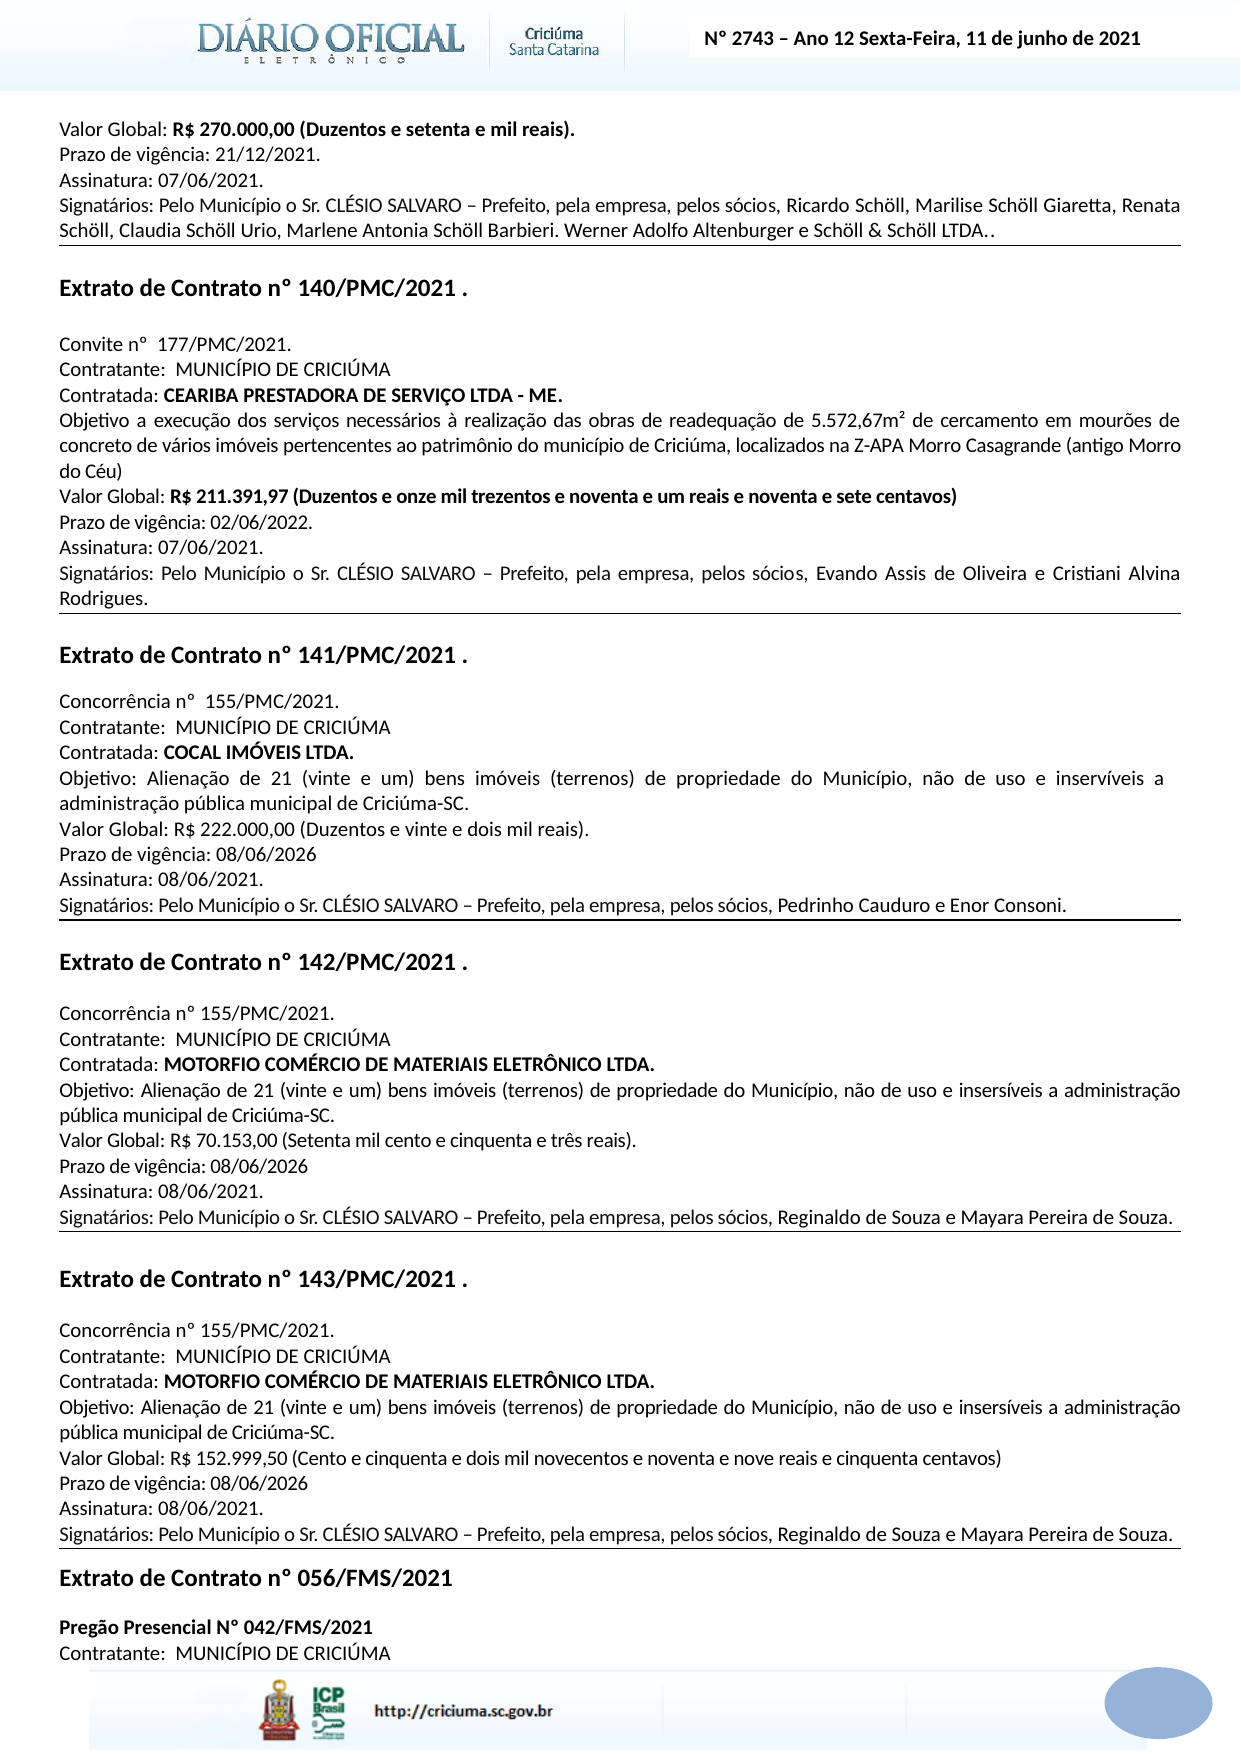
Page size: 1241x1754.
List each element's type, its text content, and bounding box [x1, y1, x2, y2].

text Objetivo: Alienação de 21 (vinte e um) bens imóveis (terrenos) de propriedade do Município, não de uso e insersíveis a administração pública municipal de Criciúma-SC. [59, 1394, 1181, 1445]
text Valor Global: R$ 222.000,00 (Duzentos e vinte e dois mil reais). [59, 816, 1166, 841]
text Signatários: Pelo Município o Sr. CLÉSIO SALVARO – Prefeito, pela empresa, pelos sócios, Pedrinho Cauduro e Enor Consoni. [59, 892, 1181, 919]
text Concorrência nº 155/PMC/2021. [59, 1318, 1181, 1343]
text Prazo de vigência: 21/12/2021. [59, 141, 1226, 167]
text Extrato de Contrato nº 056/FMS/2021 [59, 1562, 1181, 1593]
text Convite nº 177/PMC/2021. [59, 331, 1181, 356]
text Assinatura: 08/06/2021. [59, 1496, 1181, 1521]
text Assinatura: 07/06/2021. [59, 167, 1181, 192]
text Objetivo a execução dos serviços necessários à realização das obras de readequação de 5.572,67m² de cercamento em mourões de concreto de vários imóveis pertencentes ao patrimônio do município de Criciúma, localizados na Z-APA Morro Casagrande (antigo Morro do Céu) [59, 407, 1181, 483]
text Valor Global: R$ 211.391,97 (Duzentos e onze mil trezentos e noventa e um reais e noventa e sete centavos) [59, 483, 1181, 509]
text Objetivo: Alienação de 21 (vinte e um) bens imóveis (terrenos) de propriedade do Município, não de uso e insersíveis a administração pública municipal de Criciúma-SC. [59, 1077, 1181, 1128]
text Valor Global: R$ 152.999,50 (Cento e cinquenta e dois mil novecentos e noventa e nove reais e cinquenta centavos) [59, 1445, 1181, 1470]
text Contratante: MUNICÍPIO DE CRICIÚMA [59, 1343, 1181, 1368]
text Concorrência nº 155/PMC/2021. [59, 689, 1181, 714]
text Contratante: MUNICÍPIO DE CRICIÚMA [59, 714, 1181, 739]
text Prazo de vigência: 08/06/2026 [59, 841, 1166, 867]
text Valor Global: R$ 70.153,00 (Setenta mil cento e cinquenta e três reais). [59, 1128, 1181, 1153]
text Signatários: Pelo Município o Sr. CLÉSIO SALVARO – Prefeito, pela empresa, pelos sócios, Ricardo Schöll, Marilise Schöll Giaretta, Renata Schöll, Claudia Schöll Urio, Marlene Antonia Schöll Barbieri. Werner Adolfo Altenburger e Schöll & Schöll LTDA.. [59, 192, 1181, 245]
text Prazo de vigência: 08/06/2026 [59, 1153, 1181, 1178]
text Prazo de vigência: 02/06/2022. [59, 509, 1181, 534]
text Extrato de Contrato nº 141/PMC/2021 . [59, 639, 1181, 669]
text Contratante: MUNICÍPIO DE CRICIÚMA [59, 356, 1181, 382]
text Extrato de Contrato nº 140/PMC/2021 . [59, 272, 1181, 302]
text Objetivo: Alienação de 21 (vinte e um) bens imóveis (terrenos) de propriedade do Município, não de uso e inservíveis a administração pública municipal de Criciúma-SC. [59, 765, 1166, 816]
text Signatários: Pelo Município o Sr. CLÉSIO SALVARO – Prefeito, pela empresa, pelos sócios, Reginaldo de Souza e Mayara Pereira de Souza. [59, 1521, 1181, 1548]
text Assinatura: 07/06/2021. [59, 534, 1181, 560]
text Contratada: MOTORFIO COMÉRCIO DE MATERIAIS ELETRÔNICO LTDA. [59, 1368, 1226, 1394]
text Contratada: CEARIBA PRESTADORA DE SERVIÇO LTDA - ME. [59, 382, 1226, 407]
text Signatários: Pelo Município o Sr. CLÉSIO SALVARO – Prefeito, pela empresa, pelos sócios, Reginaldo de Souza e Mayara Pereira de Souza. [59, 1204, 1181, 1231]
text Extrato de Contrato nº 142/PMC/2021 . [59, 946, 1181, 977]
text Contratante: MUNICÍPIO DE CRICIÚMA [59, 1640, 1181, 1665]
text Assinatura: 08/06/2021. [59, 1178, 1181, 1204]
text Contratada: MOTORFIO COMÉRCIO DE MATERIAIS ELETRÔNICO LTDA. [59, 1051, 1226, 1077]
text Assinatura: 08/06/2021. [59, 867, 1181, 892]
text Extrato de Contrato nº 143/PMC/2021 . [59, 1263, 1181, 1293]
text Valor Global: R$ 270.000,00 (Duzentos e setenta e mil reais). [59, 116, 1226, 141]
text Contratante: MUNICÍPIO DE CRICIÚMA [59, 1026, 1181, 1051]
text Prazo de vigência: 08/06/2026 [59, 1470, 1181, 1496]
text Signatários: Pelo Município o Sr. CLÉSIO SALVARO – Prefeito, pela empresa, pelos sócios, Evando Assis de Oliveira e Cristiani Alvina Rodrigues. [59, 560, 1181, 613]
text Contratada: COCAL IMÓVEIS LTDA. [59, 739, 1226, 765]
text Pregão Presencial Nº 042/FMS/2021 [59, 1614, 1181, 1640]
text Concorrência nº 155/PMC/2021. [59, 1001, 1181, 1026]
